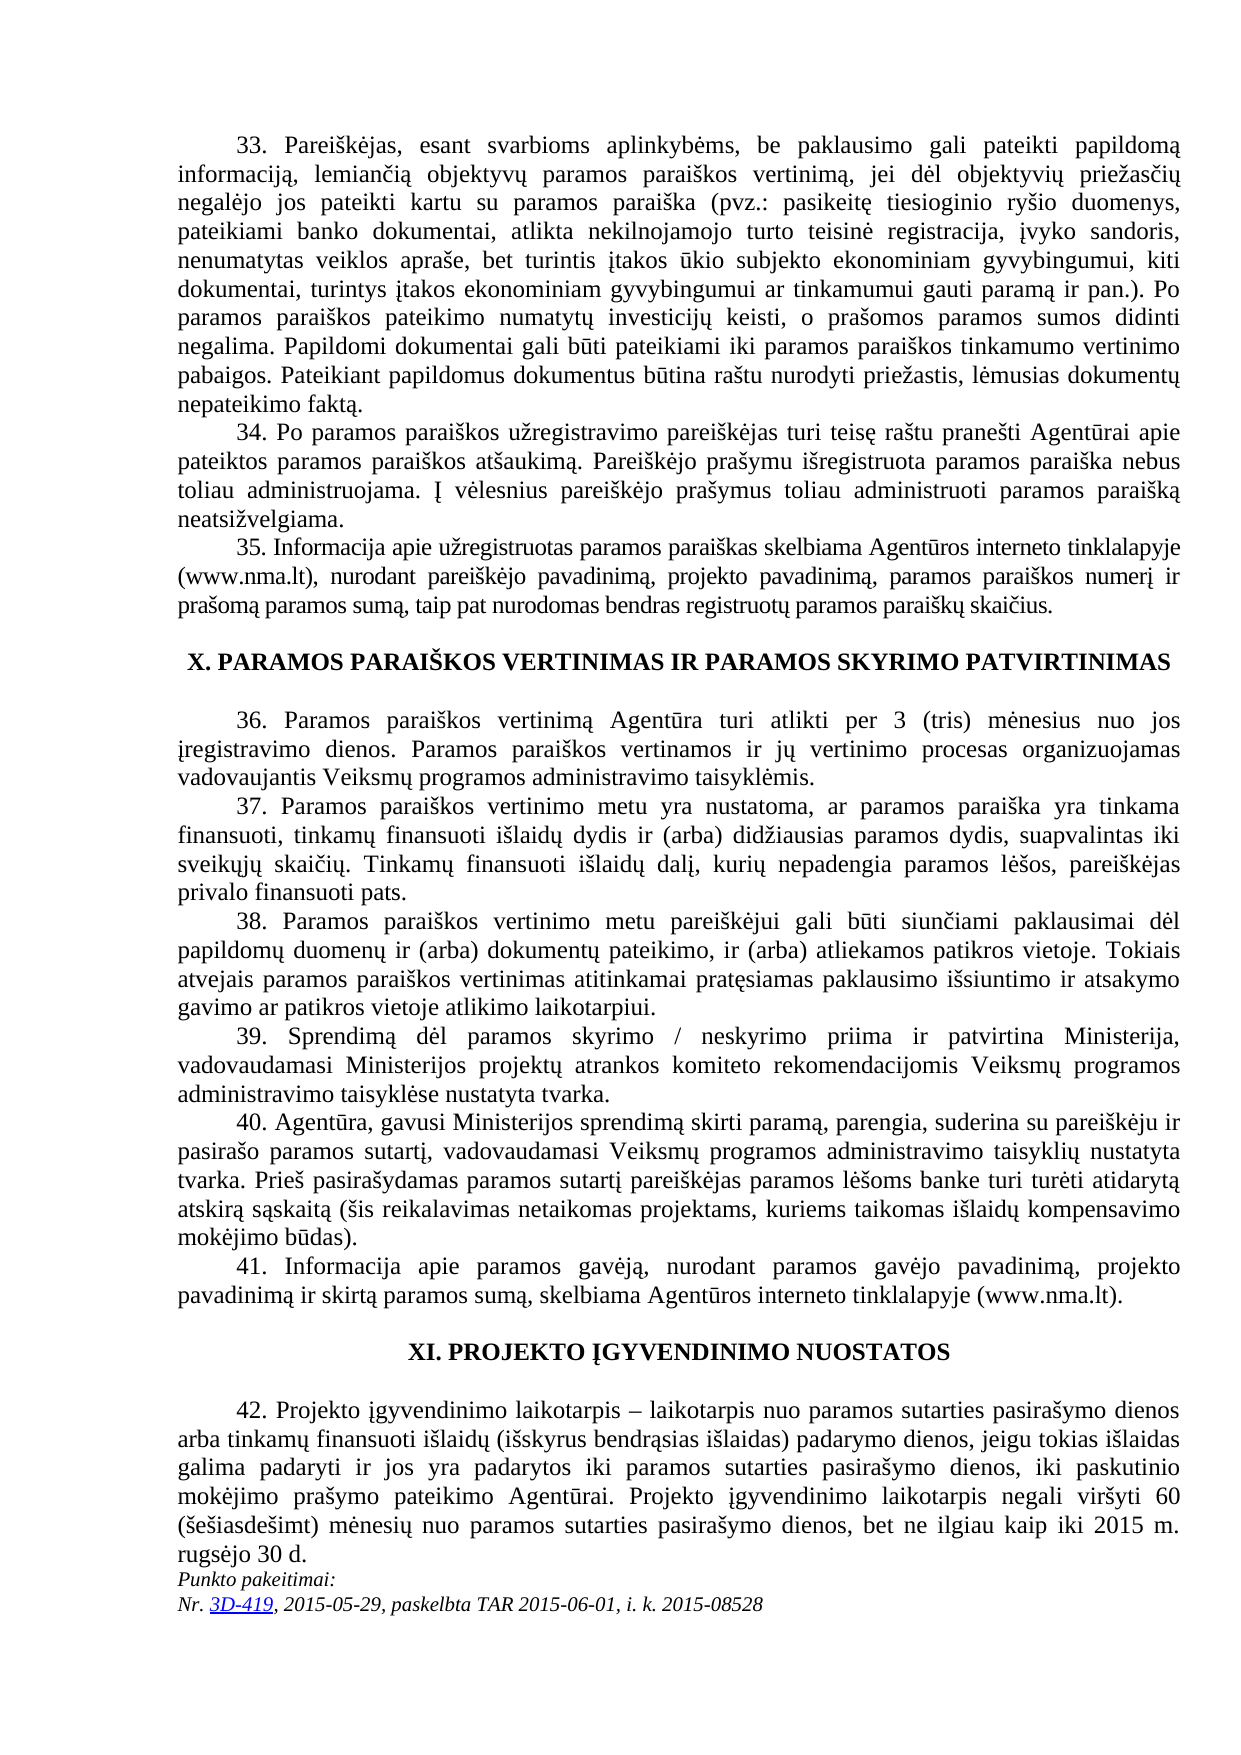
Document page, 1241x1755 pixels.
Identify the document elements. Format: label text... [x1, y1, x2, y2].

text XI. PROJEKTo ĮGYVENDINIMO NUOSTATOS [177, 1337, 1181, 1366]
text 35. Informacija apie užregistruotas paramos paraiškas skelbiama Agentūros interneto tinklalapyje (www.nma.lt), nurodant pareiškėjo pavadinimą, projekto pavadinimą, paramos paraiškos numerį ir prašomą paramos sumą, taip pat nurodomas bendras registruotų paramos paraiškų skaičius. [177, 532, 1181, 619]
text 37. Paramos paraiškos vertinimo metu yra nustatoma, ar paramos paraiška yra tinkama finansuoti, tinkamų finansuoti išlaidų dydis ir (arba) didžiausias paramos dydis, suapvalintas iki sveikųjų skaičių. Tinkamų finansuoti išlaidų dalį, kurių nepadengia paramos lėšos, pareiškėjas privalo finansuoti pats. [177, 791, 1181, 906]
text Nr. 3D-419, 2015-05-29, paskelbta TAR 2015-06-01, i. k. 2015-08528 [177, 1591, 1181, 1616]
text 41. Informacija apie paramos gavėją, nurodant paramos gavėjo pavadinimą, projekto pavadinimą ir skirtą paramos sumą, skelbiama Agentūros interneto tinklalapyje (www.nma.lt). [177, 1251, 1181, 1309]
text 33. Pareiškėjas, esant svarbioms aplinkybėms, be paklausimo gali pateikti papildomą informaciją, lemiančią objektyvų paramos paraiškos vertinimą, jei dėl objektyvių priežasčių negalėjo jos pateikti kartu su paramos paraiška (pvz.: pasikeitę tiesioginio ryšio duomenys, pateikiami banko dokumentai, atlikta nekilnojamojo turto teisinė registracija, įvyko sandoris, nenumatytas veiklos apraše, bet turintis įtakos ūkio subjekto ekonominiam gyvybingumui, kiti dokumentai, turintys įtakos ekonominiam gyvybingumui ar tinkamumui gauti paramą ir pan.). Po paramos paraiškos pateikimo numatytų investicijų keisti, o prašomos paramos sumos didinti negalima. Papildomi dokumentai gali būti pateikiami iki paramos paraiškos tinkamumo vertinimo pabaigos. Pateikiant papildomus dokumentus būtina raštu nurodyti priežastis, lėmusias dokumentų nepateikimo faktą. [177, 130, 1181, 417]
text Punkto pakeitimai: [177, 1567, 1181, 1591]
text 38. Paramos paraiškos vertinimo metu pareiškėjui gali būti siunčiami paklausimai dėl papildomų duomenų ir (arba) dokumentų pateikimo, ir (arba) atliekamos patikros vietoje. Tokiais atvejais paramos paraiškos vertinimas atitinkamai pratęsiamas paklausimo išsiuntimo ir atsakymo gavimo ar patikros vietoje atlikimo laikotarpiui. [177, 906, 1181, 1021]
text 40. Agentūra, gavusi Ministerijos sprendimą skirti paramą, parengia, suderina su pareiškėju ir pasirašo paramos sutartį, vadovaudamasi Veiksmų programos administravimo taisyklių nustatyta tvarka. Prieš pasirašydamas paramos sutartį pareiškėjas paramos lėšoms banke turi turėti atidarytą atskirą sąskaitą (šis reikalavimas netaikomas projektams, kuriems taikomas išlaidų kompensavimo mokėjimo būdas). [177, 1107, 1181, 1251]
text 42. Projekto įgyvendinimo laikotarpis – laikotarpis nuo paramos sutarties pasirašymo dienos arba tinkamų finansuoti išlaidų (išskyrus bendrąsias išlaidas) padarymo dienos, jeigu tokias išlaidas galima padaryti ir jos yra padarytos iki paramos sutarties pasirašymo dienos, iki paskutinio mokėjimo prašymo pateikimo Agentūrai. Projekto įgyvendinimo laikotarpis negali viršyti 60 (šešiasdešimt) mėnesių nuo paramos sutarties pasirašymo dienos, bet ne ilgiau kaip iki 2015 m. rugsėjo 30 d. [177, 1395, 1181, 1567]
text 36. Paramos paraiškos vertinimą Agentūra turi atlikti per 3 (tris) mėnesius nuo jos įregistravimo dienos. Paramos paraiškos vertinamos ir jų vertinimo procesas organizuojamas vadovaujantis Veiksmų programos administravimo taisyklėmis. [177, 705, 1181, 791]
text X. PARAMOS PARAIŠKOS VERTINIMAS IR PARAMOS SKYRIMO PATVIRTINIMAS [177, 647, 1181, 676]
text 34. Po paramos paraiškos užregistravimo pareiškėjas turi teisę raštu pranešti Agentūrai apie pateiktos paramos paraiškos atšaukimą. Pareiškėjo prašymu išregistruota paramos paraiška nebus toliau administruojama. Į vėlesnius pareiškėjo prašymus toliau administruoti paramos paraišką neatsižvelgiama. [177, 417, 1181, 532]
text 39. Sprendimą dėl paramos skyrimo / neskyrimo priima ir patvirtina Ministerija, vadovaudamasi Ministerijos projektų atrankos komiteto rekomendacijomis Veiksmų programos administravimo taisyklėse nustatyta tvarka. [177, 1021, 1181, 1107]
